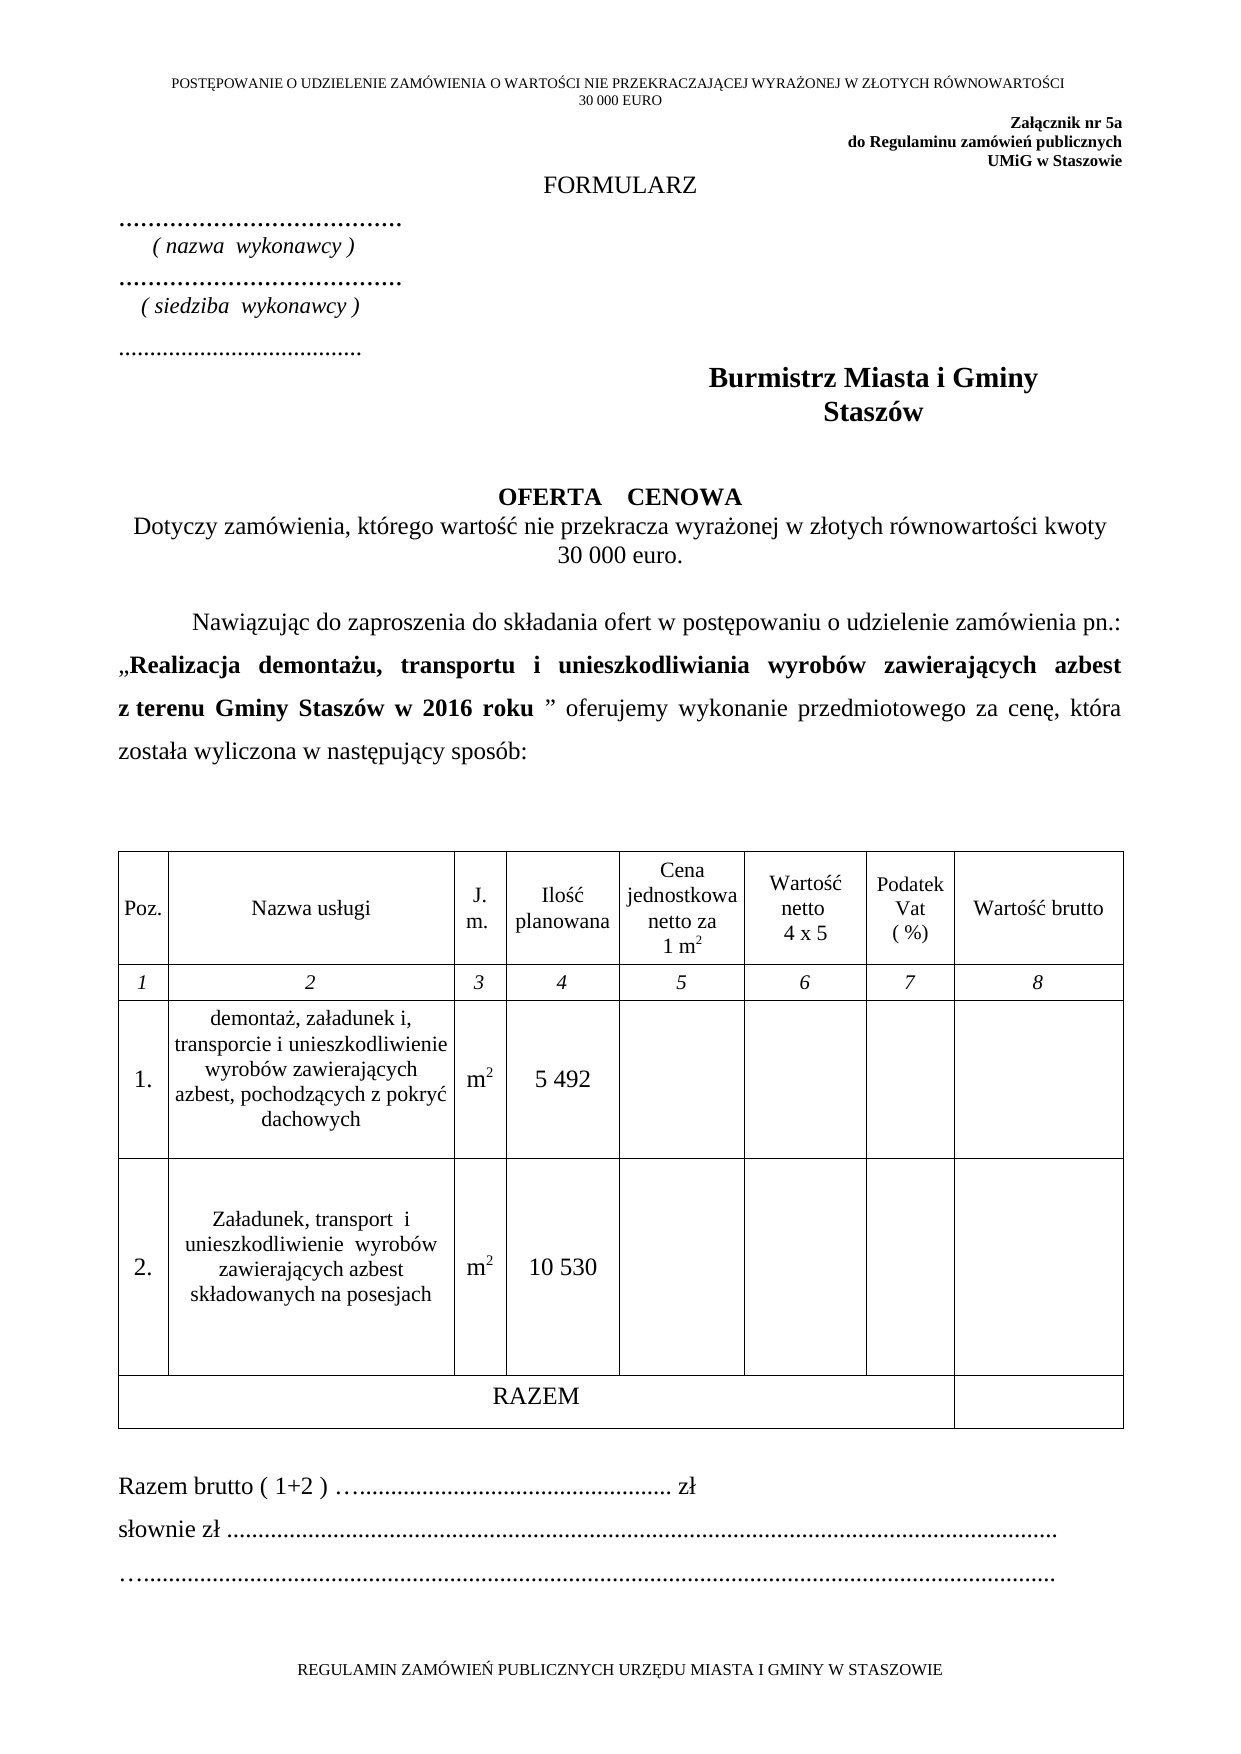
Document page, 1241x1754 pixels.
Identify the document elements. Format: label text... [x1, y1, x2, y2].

text słownie zł ..................................................................................................................................... [118, 1514, 1122, 1543]
text ( siedziba wykonawcy ) [118, 292, 1122, 318]
text do Regulaminu zamówień publicznych [118, 132, 1122, 151]
table_cell m2 [455, 1159, 506, 1375]
table_cell RAZEM [119, 1376, 954, 1428]
table_cell 8 [955, 965, 1123, 999]
table_cell [745, 1001, 866, 1158]
table_cell 5 [620, 965, 744, 999]
table_cell 2. [119, 1159, 168, 1375]
text ….................................................................................................................................................. [118, 1558, 1122, 1586]
subtitle Burmistrz Miasta i Gminy [118, 360, 1122, 394]
table_cell 10 530 [507, 1159, 619, 1375]
table_cell [745, 1159, 866, 1375]
text ....................................... [118, 332, 1122, 360]
table_cell 2 [169, 965, 454, 999]
table_header Wartość netto 4 x 5 [745, 852, 866, 964]
table_cell [620, 1001, 744, 1158]
table_cell 1 [119, 965, 168, 999]
table_header J. m. [455, 852, 506, 964]
table_header Wartość brutto [955, 852, 1123, 964]
text ....................................... [118, 199, 1122, 232]
table_cell [867, 1159, 954, 1375]
table_header Ilość planowana [507, 852, 619, 964]
table_header Podatek Vat ( %) [867, 852, 954, 964]
table_cell 3 [455, 965, 506, 999]
table_cell 5 492 [507, 1001, 619, 1158]
text ....................................... [118, 258, 1122, 292]
table_cell [620, 1159, 744, 1375]
text Razem brutto ( 1+2 ) ….................................................. zł [118, 1471, 1122, 1500]
table_cell 7 [867, 965, 954, 999]
table_cell [955, 1376, 1123, 1428]
table_cell 1. [119, 1001, 168, 1158]
subtitle UMiG w Staszowie [118, 151, 1122, 170]
table_cell 6 [745, 965, 866, 999]
text FORMULARZ [118, 170, 1122, 199]
text Dotyczy zamówienia, którego wartość nie przekracza wyrażonej w złotych równowartości kwoty 30 000 euro. [118, 511, 1122, 569]
table_cell [867, 1001, 954, 1158]
table_cell demontaż, załadunek i, transporcie i unieszkodliwienie wyrobów zawierających azbest, pochodzących z pokryć dachowych [169, 1001, 454, 1158]
table_header Cena jednostkowa netto za 1 m2 [620, 852, 744, 964]
text Załącznik nr 5a [118, 112, 1122, 132]
table_cell m2 [455, 1001, 506, 1158]
text Nawiązując do zaproszenia do składania ofert w postępowaniu o udzielenie zamówienia pn.: „Realizacja demontażu, transportu i unieszkodliwiania wyrobów zawierających azbest z terenu Gminy Staszów w 2016 roku ” oferujemy wykonanie przedmiotowego za cenę, która została wyliczona w następujący sposób: [118, 607, 1122, 765]
text OFERTA CENOWA [118, 482, 1122, 511]
table_cell Załadunek, transport i unieszkodliwienie wyrobów zawierających azbest składowanych na posesjach [169, 1159, 454, 1375]
table_cell [955, 1159, 1123, 1375]
table_header Nazwa usługi [169, 852, 454, 964]
text ( nazwa wykonawcy ) [118, 232, 1122, 258]
table_cell 4 [507, 965, 619, 999]
subtitle Staszów [118, 394, 1122, 427]
table_cell [955, 1001, 1123, 1158]
table_header Poz. [119, 852, 168, 964]
